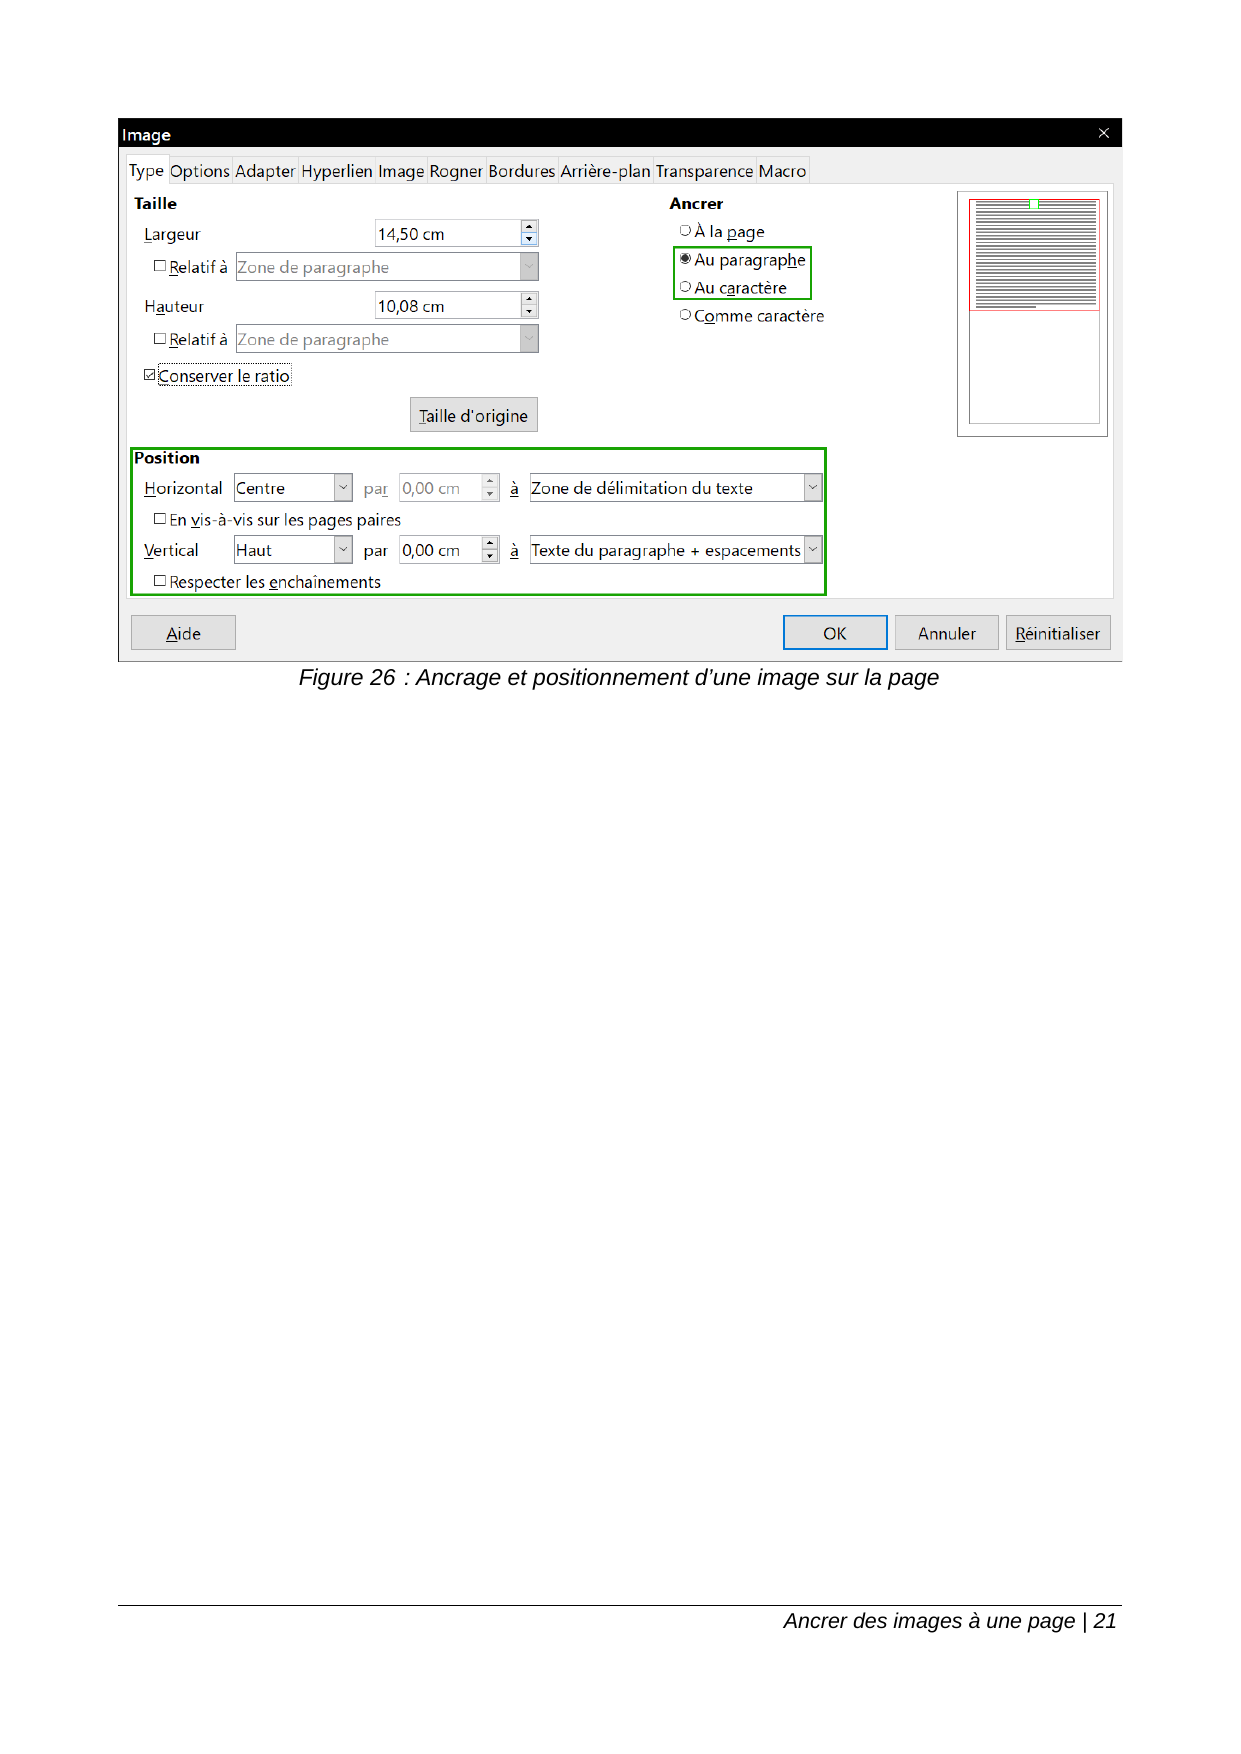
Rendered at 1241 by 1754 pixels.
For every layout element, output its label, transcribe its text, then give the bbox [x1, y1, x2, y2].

picture [118, 118, 1123, 662]
text Figure 26 : Ancrage et positionnement d’une image sur la page [118, 662, 1122, 691]
